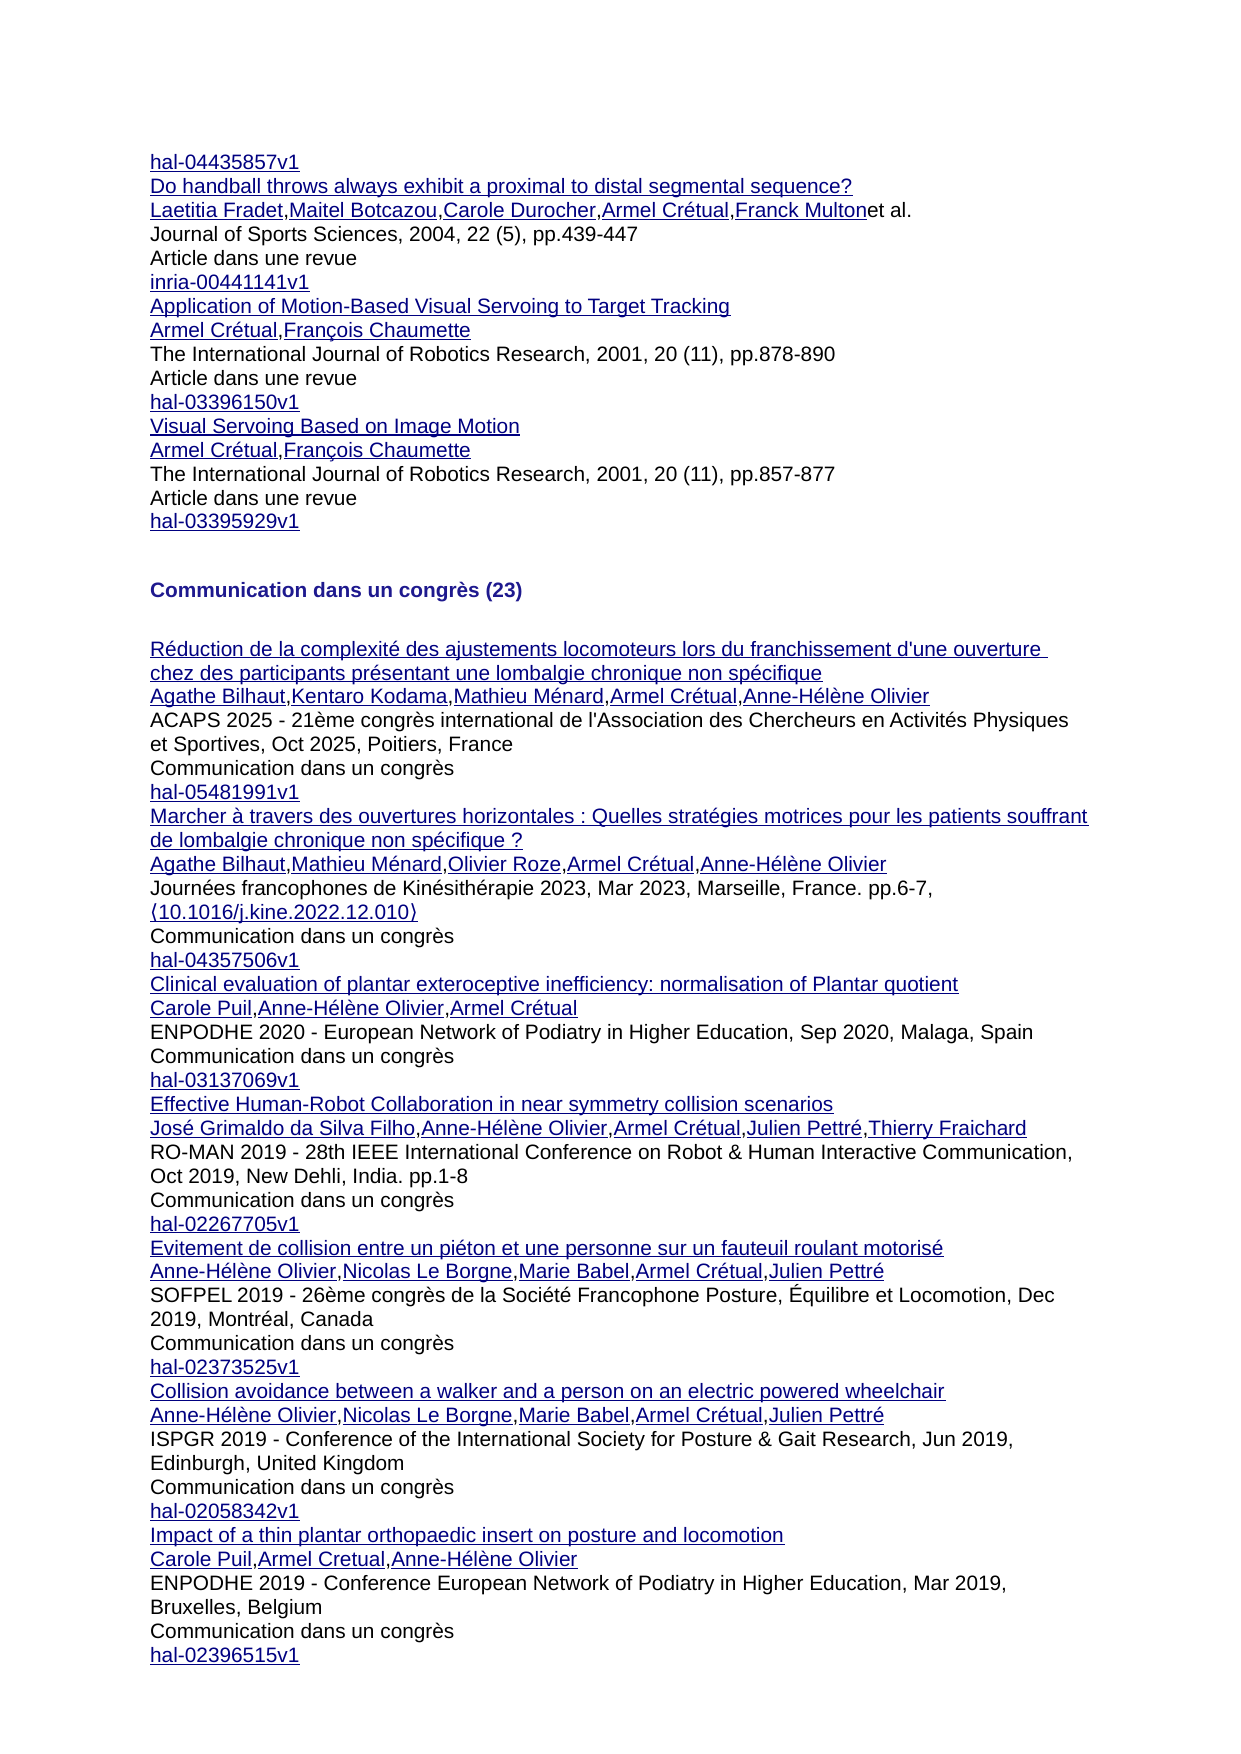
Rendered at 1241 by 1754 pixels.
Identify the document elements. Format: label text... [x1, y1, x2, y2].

subtitle Communication dans un congrès (23) [150, 578, 1090, 602]
table_cell Marcher à travers des ouvertures horizontales : Quelles stratégies motrices pour les patients souffrant de lombalgie chronique non spécifique ? Agathe Bilhaut,Mathieu Ménard,Olivier Roze,Armel Crétual,Anne-Hélène Olivier Journées francophones de Kinésithérapie 2023, Mar 2023, Marseille, France. pp.6-7, ⟨10.1016/j.kine.2022.12.010⟩ Communication dans un congrès hal-04357506v1 [150, 804, 1090, 972]
table_header Réduction de la complexité des ajustements locomoteurs lors du franchissement d'une ouverture chez des participants présentant une lombalgie chronique non spécifique Agathe Bilhaut,Kentaro Kodama,Mathieu Ménard,Armel Crétual,Anne-Hélène Olivier ACAPS 2025 - 21ème congrès international de l'Association des Chercheurs en Activités Physiques et Sportives, Oct 2025, Poitiers, France Communication dans un congrès hal-05481991v1 [150, 636, 1090, 804]
table_cell Do handball throws always exhibit a proximal to distal segmental sequence? Laetitia Fradet,Maitel Botcazou,Carole Durocher,Armel Crétual,Franck Multonet al. Journal of Sports Sciences, 2004, 22 (5), pp.439-447 Article dans une revue inria-00441141v1 [150, 174, 1090, 294]
table_cell Evitement de collision entre un piéton et une personne sur un fauteuil roulant motorisé Anne-Hélène Olivier,Nicolas Le Borgne,Marie Babel,Armel Crétual,Julien Pettré SOFPEL 2019 - 26ème congrès de la Société Francophone Posture, Équilibre et Locomotion, Dec 2019, Montréal, Canada Communication dans un congrès hal-02373525v1 [150, 1235, 1090, 1379]
table_cell Impact of a thin plantar orthopaedic insert on posture and locomotion Carole Puil,Armel Cretual,Anne-Hélène Olivier ENPODHE 2019 - Conference European Network of Podiatry in Higher Education, Mar 2019, Bruxelles, Belgium Communication dans un congrès hal-02396515v1 [150, 1523, 1090, 1667]
table_cell Application of Motion-Based Visual Servoing to Target Tracking Armel Crétual,François Chaumette The International Journal of Robotics Research, 2001, 20 (11), pp.878-890 Article dans une revue hal-03396150v1 [150, 294, 1090, 413]
table_cell Effective Human-Robot Collaboration in near symmetry collision scenarios José Grimaldo da Silva Filho,Anne-Hélène Olivier,Armel Crétual,Julien Pettré,Thierry Fraichard RO-MAN 2019 - 28th IEEE International Conference on Robot & Human Interactive Communication, Oct 2019, New Dehli, India. pp.1-8 Communication dans un congrès hal-02267705v1 [150, 1092, 1090, 1235]
table_cell hal-04435857v1 [150, 150, 1090, 174]
table_cell Clinical evaluation of plantar exteroceptive inefficiency: normalisation of Plantar quotient Carole Puil,Anne-Hélène Olivier,Armel Crétual ENPODHE 2020 - European Network of Podiatry in Higher Education, Sep 2020, Malaga, Spain Communication dans un congrès hal-03137069v1 [150, 972, 1090, 1092]
table_cell Collision avoidance between a walker and a person on an electric powered wheelchair Anne-Hélène Olivier,Nicolas Le Borgne,Marie Babel,Armel Crétual,Julien Pettré ISPGR 2019 - Conference of the International Society for Posture & Gait Research, Jun 2019, Edinburgh, United Kingdom Communication dans un congrès hal-02058342v1 [150, 1379, 1090, 1523]
table_cell Visual Servoing Based on Image Motion Armel Crétual,François Chaumette The International Journal of Robotics Research, 2001, 20 (11), pp.857-877 Article dans une revue hal-03395929v1 [150, 414, 1090, 533]
